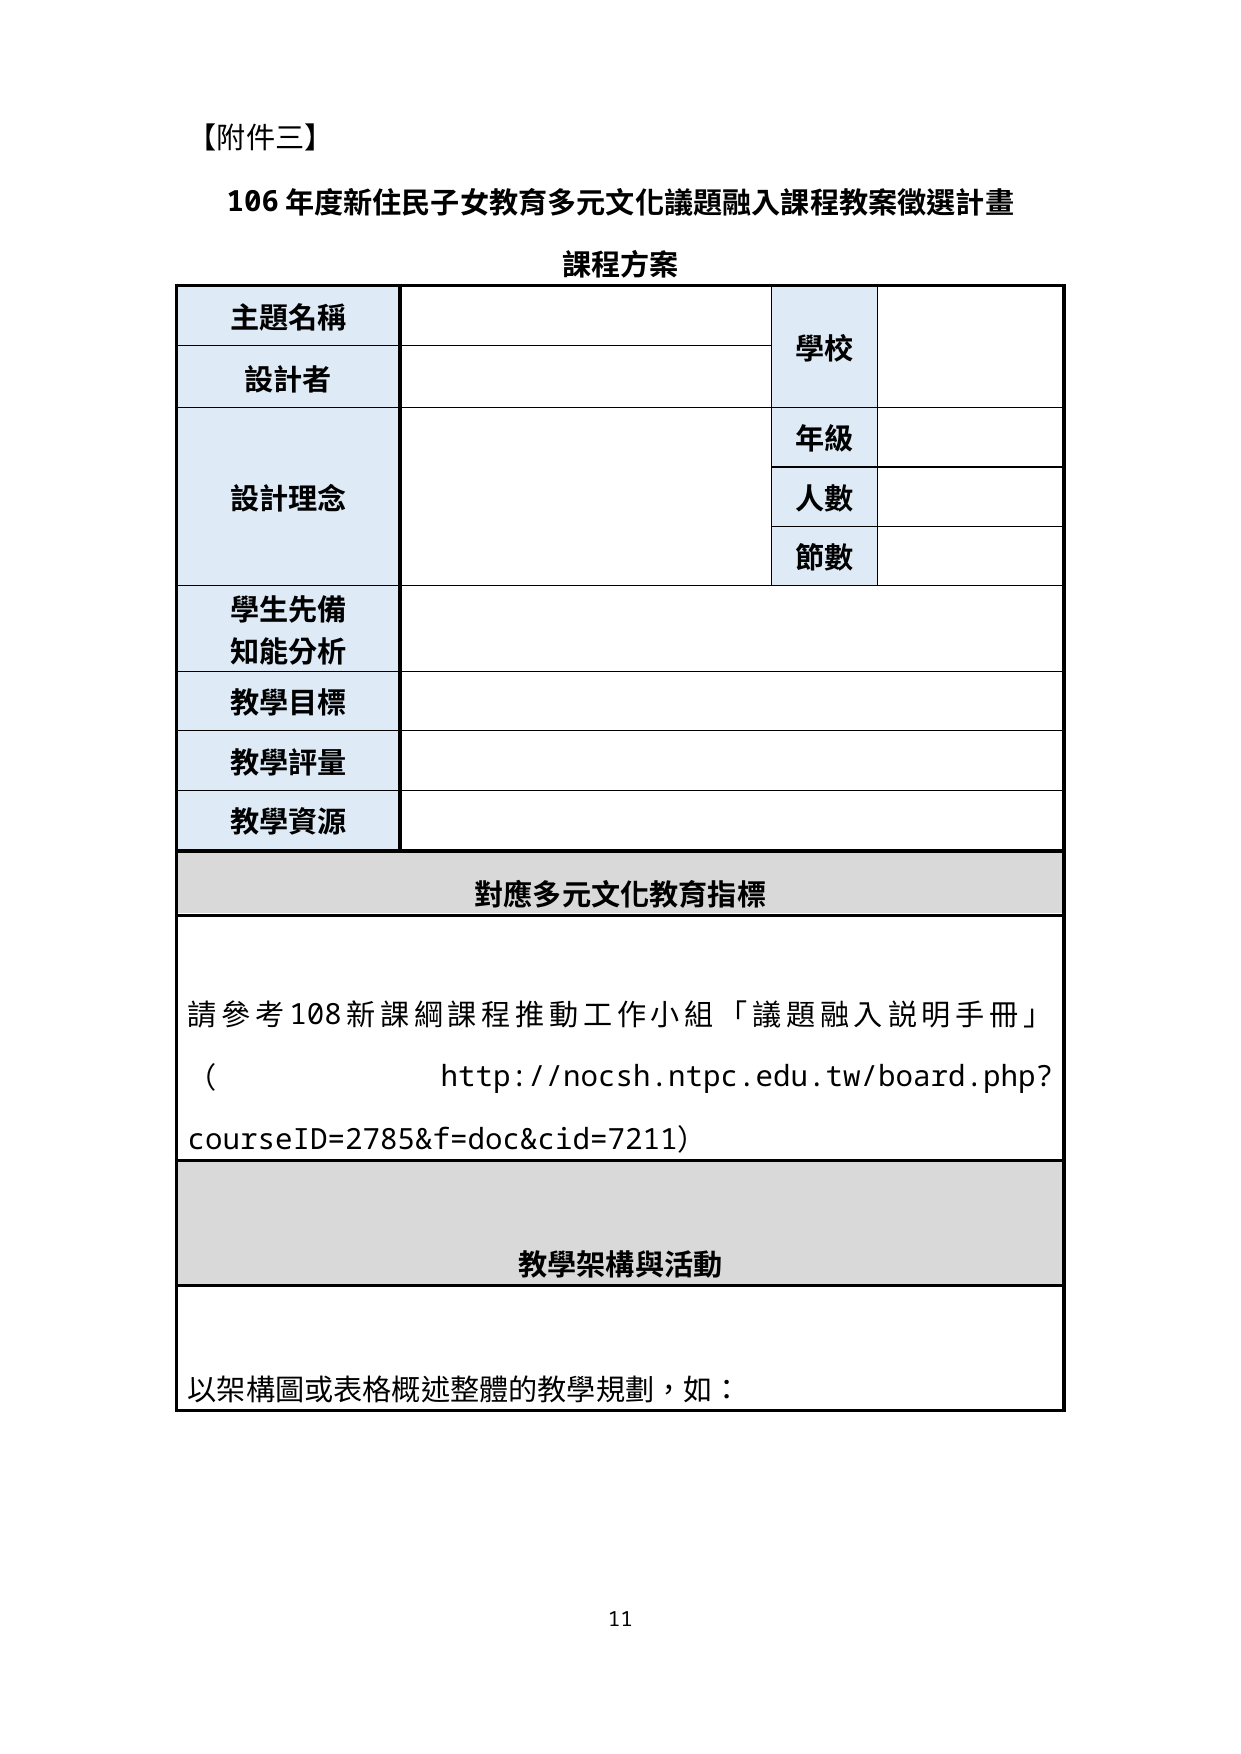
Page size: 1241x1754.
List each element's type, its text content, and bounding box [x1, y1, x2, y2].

table_header [878, 287, 1062, 407]
text 【附件三】 [187, 115, 1053, 157]
table_cell 人數 [772, 468, 877, 526]
table_cell 教學評量 [178, 731, 398, 790]
table_cell 教學架構與活動 [178, 1162, 1062, 1284]
table_cell 設計理念 [178, 408, 398, 585]
table_header 學校 [772, 287, 877, 407]
table_cell 以架構圖或表格概述整體的教學規劃，如： [178, 1287, 1062, 1409]
table_cell 教學資源 [178, 791, 398, 849]
table_cell 教學目標 [178, 672, 398, 730]
table_cell [402, 346, 771, 407]
table_cell 學生先備 知能分析 [178, 586, 398, 671]
table_cell [878, 468, 1062, 526]
text 課程方案 [187, 221, 1053, 284]
table_cell 年級 [772, 408, 877, 466]
table_cell 設計者 [178, 346, 398, 407]
table_cell 對應多元文化教育指標 [178, 853, 1062, 913]
table_cell [878, 408, 1062, 466]
table_cell [402, 731, 1062, 790]
table_cell 請參考108新課綱課程推動工作小組「議題融入説明手冊」 （http://nocsh.ntpc.edu.tw/board.php?courseID=2785&f=doc&cid=7211） [178, 917, 1062, 1159]
table_header 主題名稱 [178, 287, 398, 345]
table_cell [402, 672, 1062, 730]
table_cell [878, 527, 1062, 585]
table_cell 節數 [772, 527, 877, 585]
table_cell [402, 408, 771, 585]
table_cell [402, 586, 1062, 671]
table_cell [402, 791, 1062, 849]
table_header [402, 287, 771, 345]
text 106年度新住民子女教育多元文化議題融入課程教案徵選計畫 [187, 159, 1053, 221]
